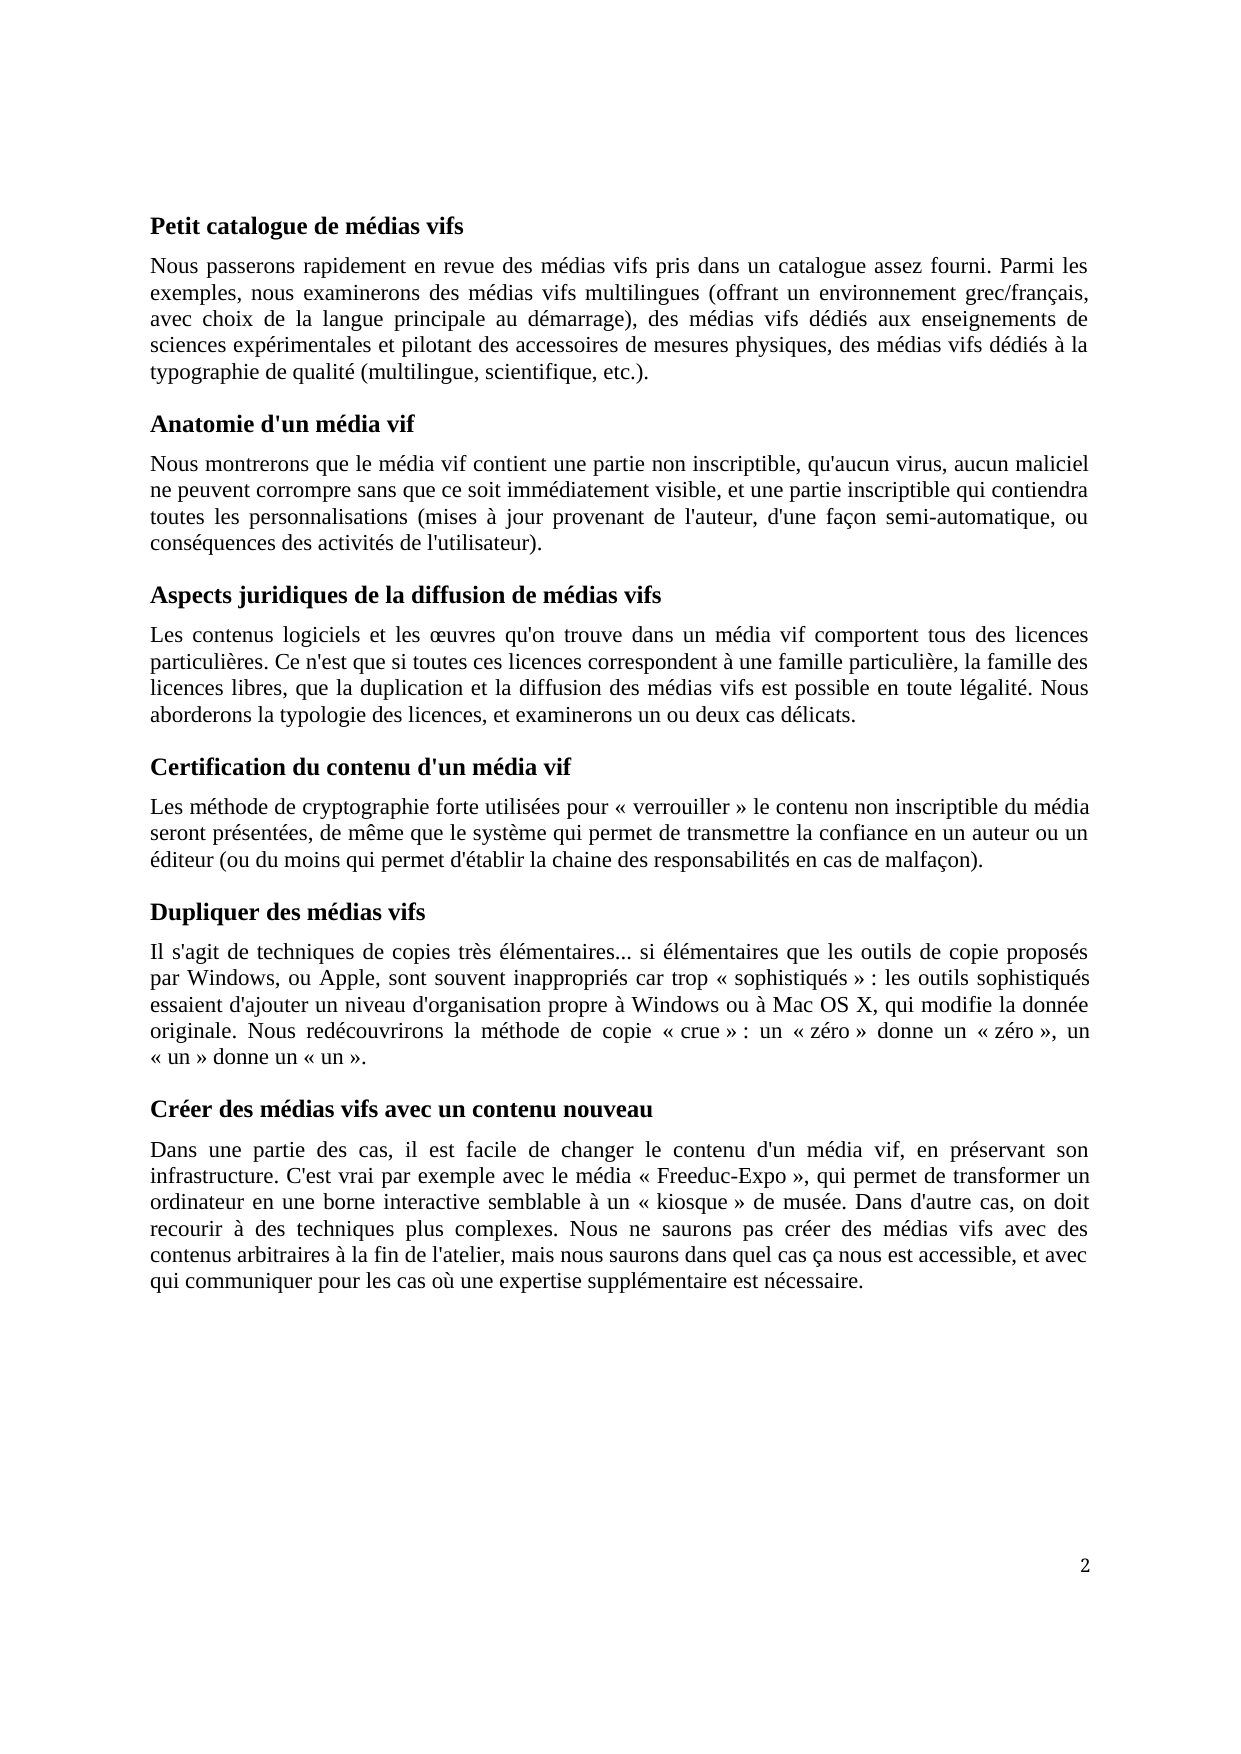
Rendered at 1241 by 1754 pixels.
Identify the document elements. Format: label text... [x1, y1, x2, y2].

subtitle Petit catalogue de médias vifs [150, 211, 1090, 240]
text Nous montrerons que le média vif contient une partie non inscriptible, qu'aucun virus, aucun maliciel ne peuvent corrompre sans que ce soit immédiatement visible, et une partie inscriptible qui contiendra toutes les personnalisations (mises à jour provenant de l'auteur, d'une façon semi-automatique, ou conséquences des activités de l'utilisateur). [150, 450, 1090, 556]
subtitle Aspects juridiques de la diffusion de médias vifs [150, 580, 1090, 609]
text Dans une partie des cas, il est facile de changer le contenu d'un média vif, en préservant son infrastructure. C'est vrai par exemple avec le média « Freeduc-Expo », qui permet de transformer un ordinateur en une borne interactive semblable à un « kiosque » de musée. Dans d'autre cas, on doit recourir à des techniques plus complexes. Nous ne saurons pas créer des médias vifs avec des contenus arbitraires à la fin de l'atelier, mais nous saurons dans quel cas ça nous est accessible, et avec qui communiquer pour les cas où une expertise supplémentaire est nécessaire. [150, 1136, 1090, 1294]
text Il s'agit de techniques de copies très élémentaires... si élémentaires que les outils de copie proposés par Windows, ou Apple, sont souvent inappropriés car trop « sophistiqués » : les outils sophistiqués essaient d'ajouter un niveau d'organisation propre à Windows ou à Mac OS X, qui modifie la donnée originale. Nous redécouvrirons la méthode de copie « crue » : un « zéro » donne un « zéro », un « un » donne un « un ». [150, 938, 1090, 1070]
text Les méthode de cryptographie forte utilisées pour « verrouiller » le contenu non inscriptible du média seront présentées, de même que le système qui permet de transmettre la confiance en un auteur ou un éditeur (ou du moins qui permet d'établir la chaine des responsabilités en cas de malfaçon). [150, 793, 1090, 872]
text Nous passerons rapidement en revue des médias vifs pris dans un catalogue assez fourni. Parmi les exemples, nous examinerons des médias vifs multilingues (offrant un environnement grec/français, avec choix de la langue principale au démarrage), des médias vifs dédiés aux enseignements de sciences expérimentales et pilotant des accessoires de mesures physiques, des médias vifs dédiés à la typographie de qualité (multilingue, scientifique, etc.). [150, 252, 1090, 384]
subtitle Anatomie d'un média vif [150, 409, 1090, 438]
subtitle Certification du contenu d'un média vif [150, 752, 1090, 781]
subtitle Créer des médias vifs avec un contenu nouveau [150, 1094, 1090, 1123]
subtitle Dupliquer des médias vifs [150, 897, 1090, 926]
text Les contenus logiciels et les œuvres qu'on trouve dans un média vif comportent tous des licences particulières. Ce n'est que si toutes ces licences correspondent à une famille particulière, la famille des licences libres, que la duplication et la diffusion des médias vifs est possible en toute légalité. Nous aborderons la typologie des licences, et examinerons un ou deux cas délicats. [150, 622, 1090, 727]
